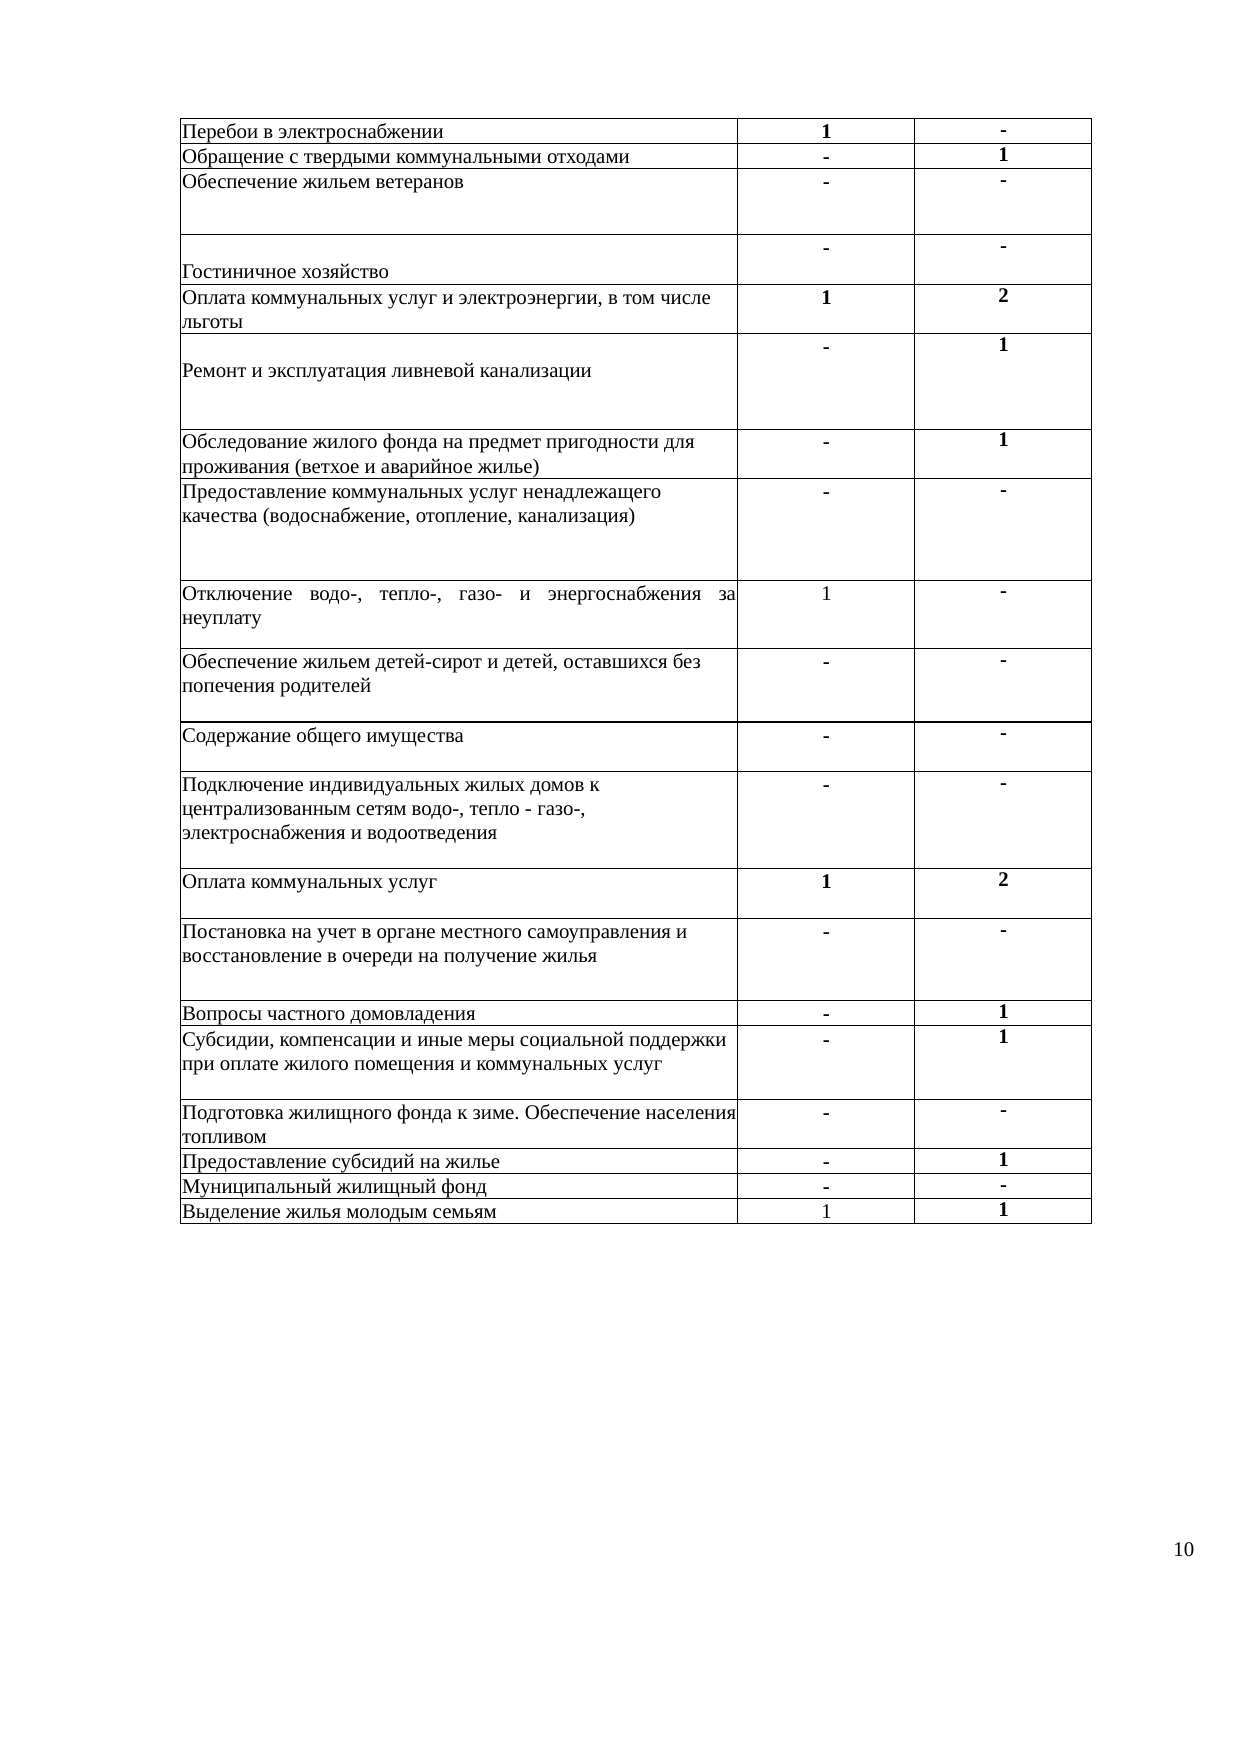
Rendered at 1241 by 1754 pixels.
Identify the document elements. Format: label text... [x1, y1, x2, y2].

table_cell - [915, 119, 1091, 143]
table_cell - [915, 169, 1091, 234]
table_cell - [915, 581, 1091, 648]
table_cell Предоставление субсидий на жилье [181, 1149, 737, 1173]
table_cell Содержание общего имущества [181, 723, 737, 771]
table_cell 1 [915, 1149, 1091, 1173]
table_cell Выделение жилья молодым семьям [181, 1199, 737, 1223]
table_cell - [915, 235, 1091, 284]
table_cell Обеспечение жильем детей-сирот и детей, оставшихся без попечения родителей [181, 649, 737, 721]
table_cell - [738, 169, 914, 234]
table_cell - [738, 1149, 914, 1173]
table_cell 2 [915, 869, 1091, 918]
table_cell 1 [738, 285, 914, 333]
table_cell - [738, 334, 914, 428]
table_cell 1 [738, 119, 914, 143]
table_cell 1 [915, 1199, 1091, 1223]
table_cell 1 [915, 1026, 1091, 1099]
table_cell - [738, 1026, 914, 1099]
table_cell 1 [915, 430, 1091, 478]
table_cell Гостиничное хозяйство [181, 235, 737, 284]
table_cell Обследование жилого фонда на предмет пригодности для проживания (ветхое и аварийное жилье) [181, 430, 737, 478]
table_cell Оплата коммунальных услуг [181, 869, 737, 918]
table_cell 1 [915, 334, 1091, 428]
table_cell - [915, 1100, 1091, 1148]
table_cell Подготовка жилищного фонда к зиме. Обеспечение населения топливом [181, 1100, 737, 1148]
table_cell - [915, 723, 1091, 771]
table_cell 1 [738, 581, 914, 648]
table_cell - [738, 430, 914, 478]
table_cell Предоставление коммунальных услуг ненадлежащего качества (водоснабжение, отопление, канализация) [181, 479, 737, 579]
table_cell 2 [915, 285, 1091, 333]
table_cell - [915, 772, 1091, 868]
table_cell - [738, 479, 914, 579]
table_cell - [738, 723, 914, 771]
table_cell Субсидии, компенсации и иные меры социальной поддержки при оплате жилого помещения и коммунальных услуг [181, 1026, 737, 1099]
table_cell Обеспечение жильем ветеранов [181, 169, 737, 234]
table_cell - [738, 144, 914, 168]
table_cell Постановка на учет в органе местного самоуправления и восстановление в очереди на получение жилья [181, 919, 737, 1000]
table_cell - [738, 1100, 914, 1148]
table_cell 1 [738, 869, 914, 918]
table_cell - [915, 1174, 1091, 1198]
table_cell - [738, 1174, 914, 1198]
table_cell - [738, 772, 914, 868]
table_cell - [738, 919, 914, 1000]
table_cell - [738, 235, 914, 284]
table_cell Перебои в электроснабжении [181, 119, 737, 143]
table_cell Обращение с твердыми коммунальными отходами [181, 144, 737, 168]
table_cell - [738, 649, 914, 721]
table_cell Ремонт и эксплуатация ливневой канализации [181, 334, 737, 428]
table_cell - [915, 919, 1091, 1000]
table_cell 1 [915, 1001, 1091, 1025]
table_cell Подключение индивидуальных жилых домов к централизованным сетям водо-, тепло - газо-, электроснабжения и водоотведения [181, 772, 737, 868]
table_cell 1 [738, 1199, 914, 1223]
table_cell Оплата коммунальных услуг и электроэнергии, в том числе льготы [181, 285, 737, 333]
table_cell Отключение водо-, тепло-, газо- и энергоснабжения за неуплату [181, 581, 737, 648]
table_cell - [915, 649, 1091, 721]
table_cell - [738, 1001, 914, 1025]
table_cell Вопросы частного домовладения [181, 1001, 737, 1025]
table_cell Муниципальный жилищный фонд [181, 1174, 737, 1198]
table_cell 1 [915, 144, 1091, 168]
table_cell - [915, 479, 1091, 579]
